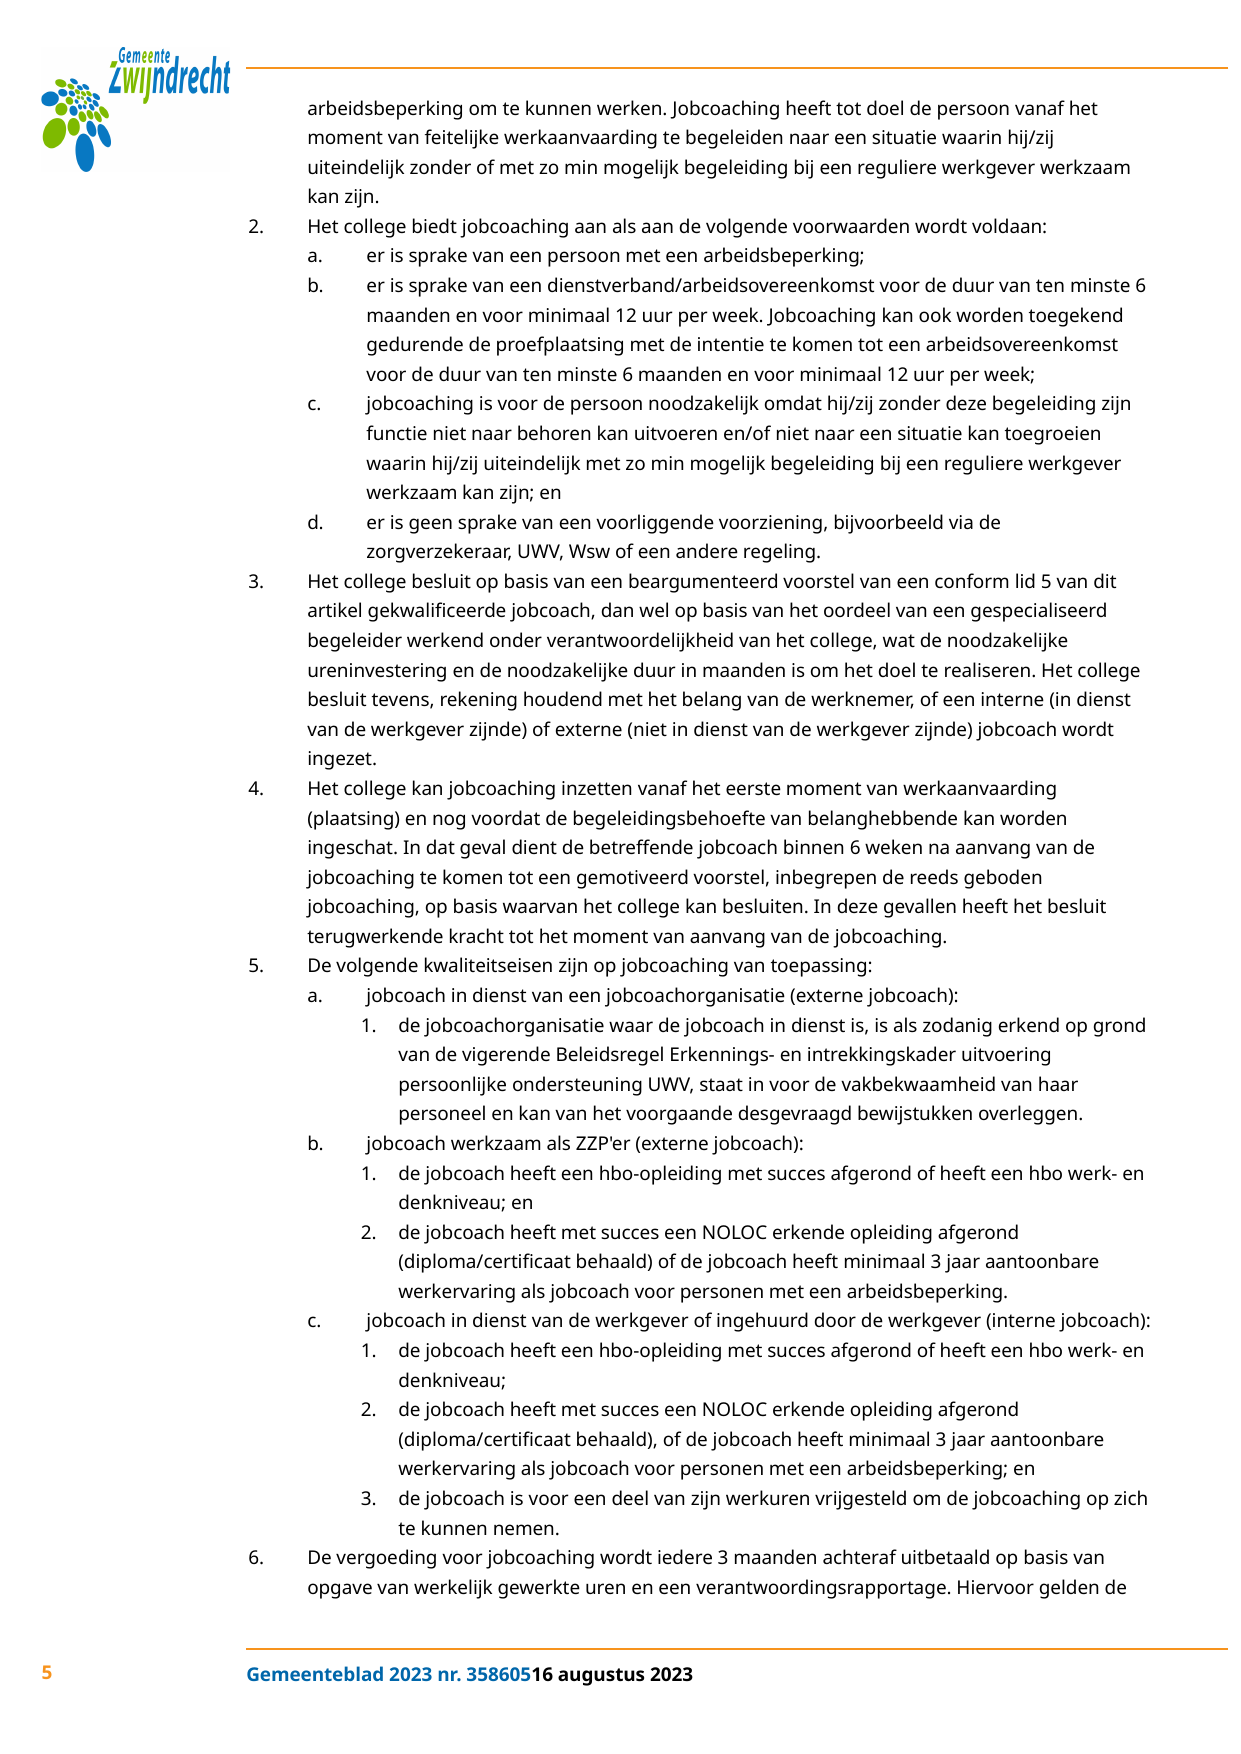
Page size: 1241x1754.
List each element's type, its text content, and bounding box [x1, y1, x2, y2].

list de jobcoach heeft een hbo-opleiding met succes afgerond of heeft een hbo werk- en denkniveau; en [361, 1160, 1152, 1215]
list jobcoach in dienst van een jobcoachorganisatie (externe jobcoach): [307, 982, 1152, 1008]
list er is geen sprake van een voorliggende voorziening, bijvoorbeeld via de zorgverzekeraar, UWV, Wsw of een andere regeling. [307, 509, 1152, 564]
list er is sprake van een dienstverband/arbeidsovereenkomst voor de duur van ten minste 6 maanden en voor minimaal 12 uur per week. Jobcoaching kan ook worden toegekend gedurende de proefplaatsing met de intentie te komen tot een arbeidsovereenkomst voor de duur van ten minste 6 maanden en voor minimaal 12 uur per week; [307, 272, 1152, 387]
list De volgende kwaliteitseisen zijn op jobcoaching van toepassing: [248, 953, 1152, 978]
list de jobcoachorganisatie waar de jobcoach in dienst is, is als zodanig erkend op grond van de vigerende Beleidsregel Erkennings- en intrekkingskader uitvoering persoonlijke ondersteuning UWV, staat in voor de vakbekwaamheid van haar personeel en kan van het voorgaande desgevraagd bewijstukken overleggen. [361, 1012, 1152, 1126]
list de jobcoach heeft met succes een NOLOC erkende opleiding afgerond (diploma/certificaat behaald) of de jobcoach heeft minimaal 3 jaar aantoonbare werkervaring als jobcoach voor personen met een arbeidsbeperking. [361, 1219, 1152, 1304]
list jobcoach in dienst van de werkgever of ingehuurd door de werkgever (interne jobcoach): [307, 1308, 1152, 1333]
picture [41, 47, 231, 172]
list er is sprake van een persoon met een arbeidsbeperking; [307, 243, 1152, 268]
list de jobcoach heeft een hbo-opleiding met succes afgerond of heeft een hbo werk- en denkniveau; [361, 1337, 1152, 1393]
list de jobcoach heeft met succes een NOLOC erkende opleiding afgerond (diploma/certificaat behaald), of de jobcoach heeft minimaal 3 jaar aantoonbare werkervaring als jobcoach voor personen met een arbeidsbeperking; en [361, 1396, 1152, 1481]
list Het college kan jobcoaching inzetten vanaf het eerste moment van werkaanvaarding (plaatsing) en nog voordat de begeleidingsbehoefte van belanghebbende kan worden ingeschat. In dat geval dient de betreffende jobcoach binnen 6 weken na aanvang van de jobcoaching te komen tot een gemotiveerd voorstel, inbegrepen de reeds geboden jobcoaching, op basis waarvan het college kan besluiten. In deze gevallen heeft het besluit terugwerkende kracht tot het moment van aanvang van de jobcoaching. [248, 775, 1152, 949]
list arbeidsbeperking om te kunnen werken. Jobcoaching heeft tot doel de persoon vanaf het moment van feitelijke werkaanvaarding te begeleiden naar een situatie waarin hij/zij uiteindelijk zonder of met zo min mogelijk begeleiding bij een reguliere werkgever werkzaam kan zijn. [248, 95, 1152, 209]
list jobcoaching is voor de persoon noodzakelijk omdat hij/zij zonder deze begeleiding zijn functie niet naar behoren kan uitvoeren en/of niet naar een situatie kan toegroeien waarin hij/zij uiteindelijk met zo min mogelijk begeleiding bij een reguliere werkgever werkzaam kan zijn; en [307, 391, 1152, 505]
list De vergoeding voor jobcoaching wordt iedere 3 maanden achteraf uitbetaald op basis van opgave van werkelijk gewerkte uren en een verantwoordingsrapportage. Hiervoor gelden de [248, 1544, 1152, 1600]
list Het college biedt jobcoaching aan als aan de volgende voorwaarden wordt voldaan: [248, 213, 1152, 239]
list jobcoach werkzaam als ZZP'er (externe jobcoach): [307, 1130, 1152, 1156]
list de jobcoach is voor een deel van zijn werkuren vrijgesteld om de jobcoaching op zich te kunnen nemen. [361, 1485, 1152, 1541]
list Het college besluit op basis van een beargumenteerd voorstel van een conform lid 5 van dit artikel gekwalificeerde jobcoach, dan wel op basis van het oordeel van een gespecialiseerd begeleider werkend onder verantwoordelijkheid van het college, wat de noodzakelijke ureninvestering en de noodzakelijke duur in maanden is om het doel te realiseren. Het college besluit tevens, rekening houdend met het belang van de werknemer, of een interne (in dienst van de werkgever zijnde) of externe (niet in dienst van de werkgever zijnde) jobcoach wordt ingezet. [248, 568, 1152, 771]
